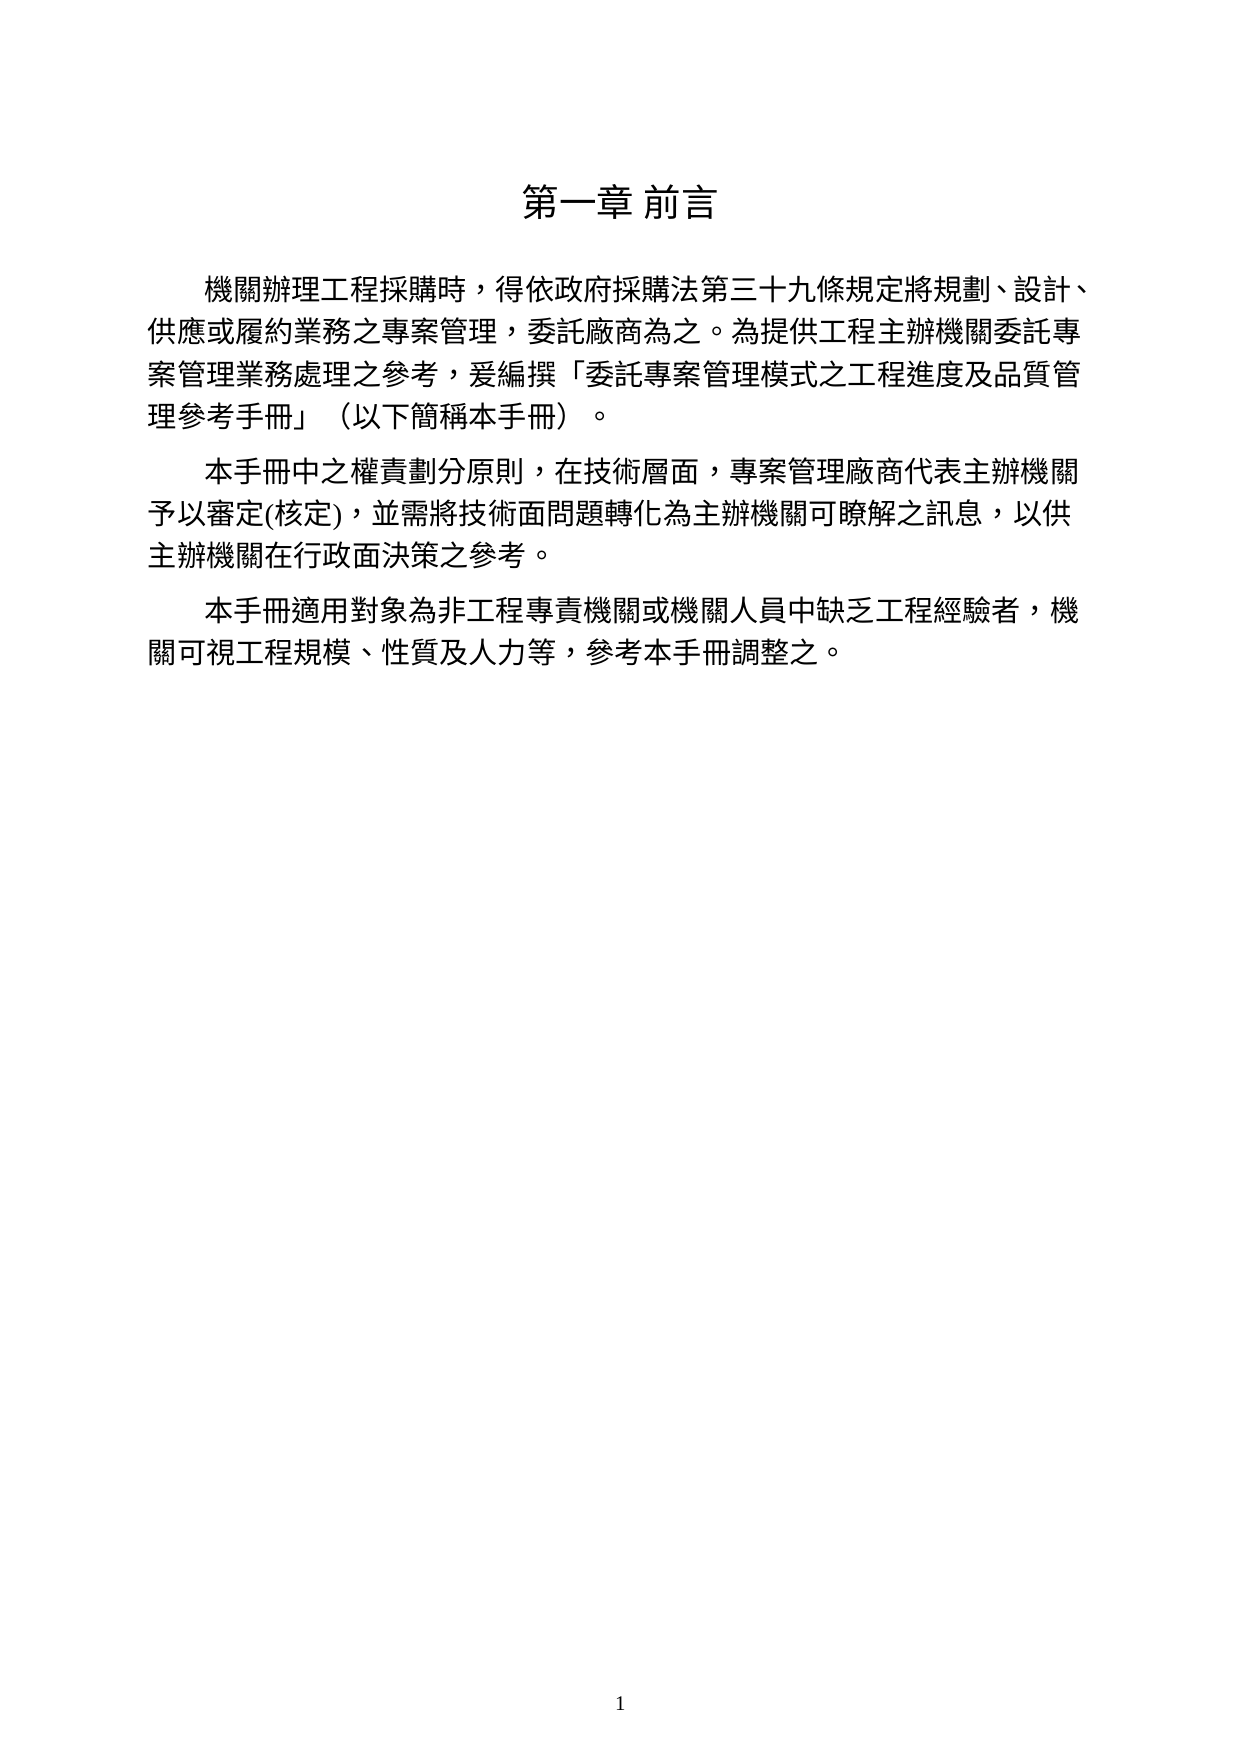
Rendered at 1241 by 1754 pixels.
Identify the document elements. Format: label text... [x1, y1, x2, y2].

subtitle 第一章 前言 [148, 173, 1092, 227]
text 本手冊中之權責劃分原則，在技術層面，專案管理廠商代表主辦機關予以審定(核定)，並需將技術面問題轉化為主辦機關可瞭解之訊息，以供主辦機關在行政面決策之參考。 [148, 448, 1092, 575]
text 本手冊適用對象為非工程專責機關或機關人員中缺乏工程經驗者，機關可視工程規模、性質及人力等，參考本手冊調整之。 [148, 588, 1092, 672]
text 機關辦理工程採購時，得依政府採購法第三十九條規定將規劃、設計、供應或履約業務之專案管理，委託廠商為之。為提供工程主辦機關委託專案管理業務處理之參考，爰編撰「委託專案管理模式之工程進度及品質管理參考手冊」（以下簡稱本手冊）。 [148, 267, 1092, 436]
